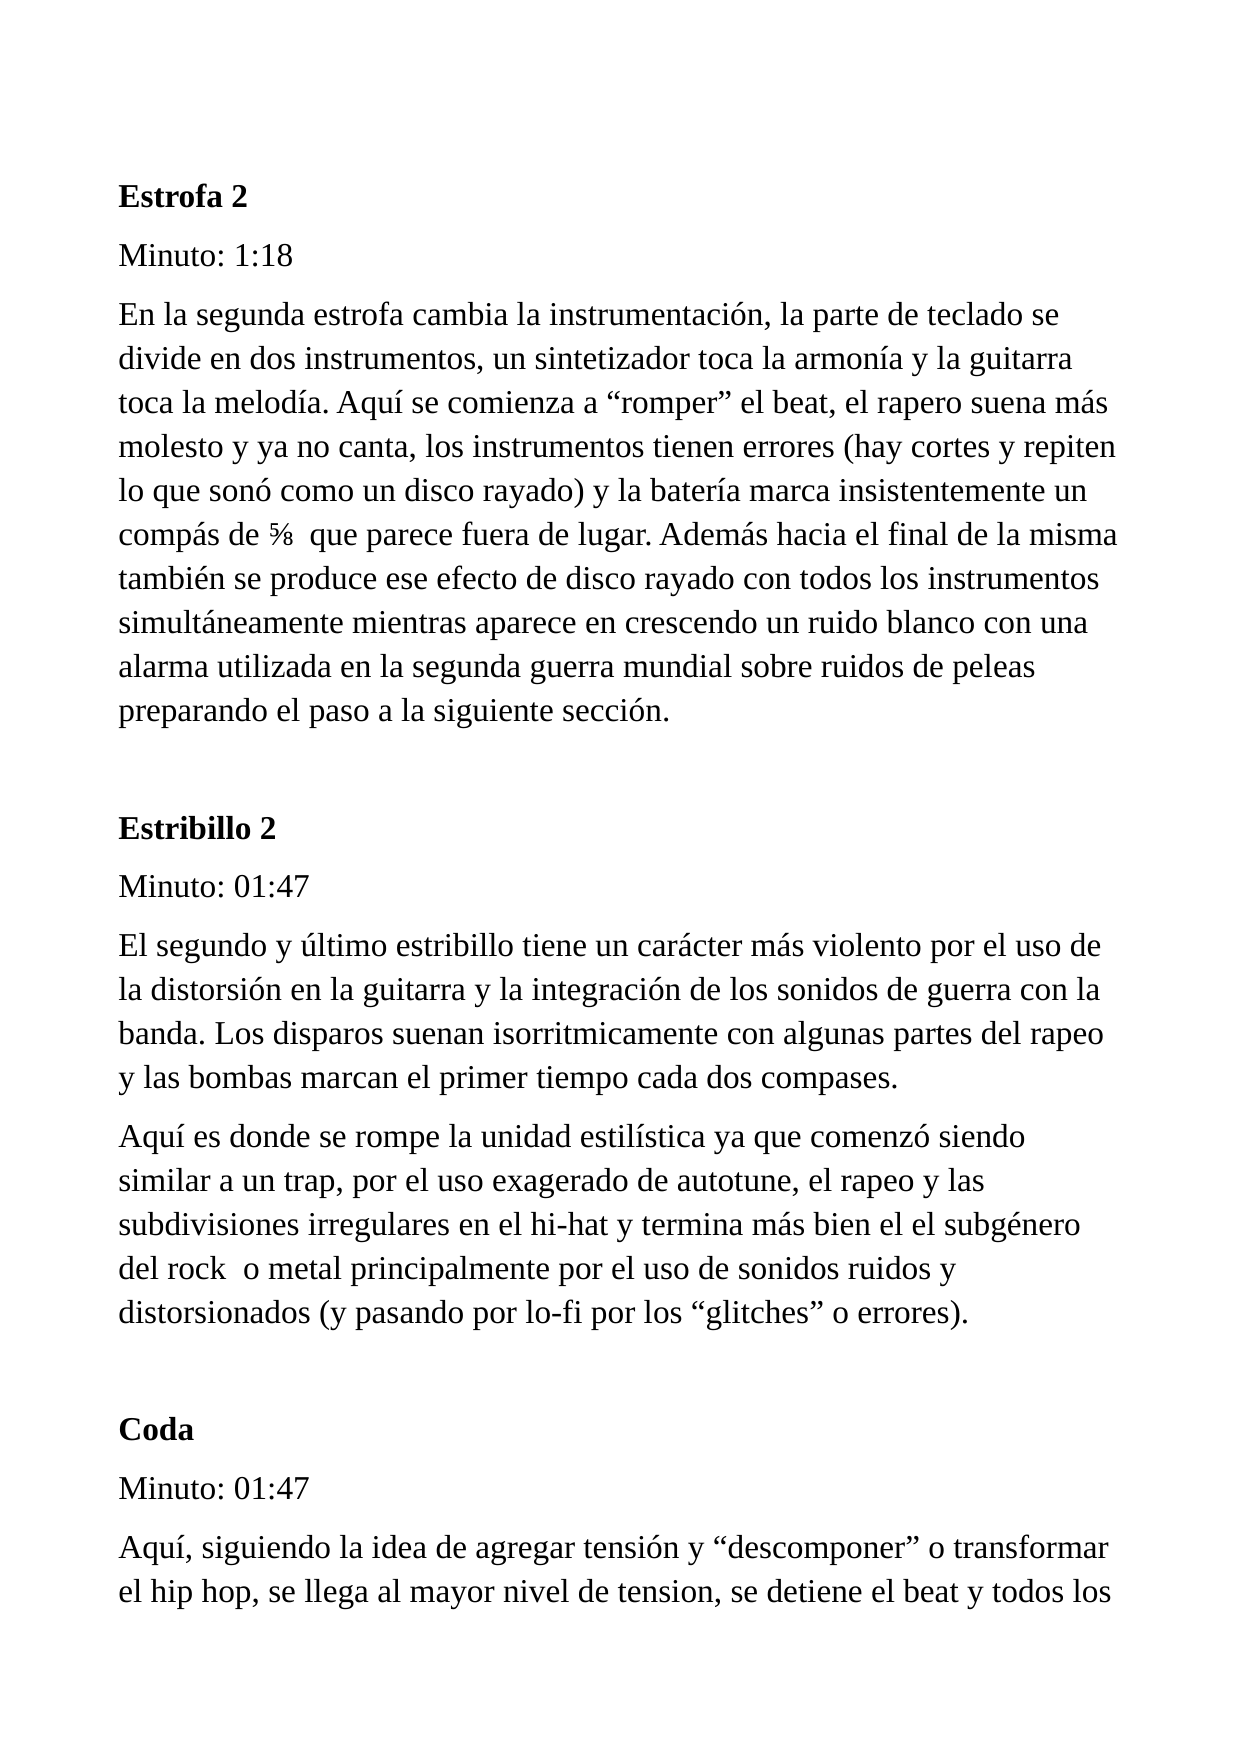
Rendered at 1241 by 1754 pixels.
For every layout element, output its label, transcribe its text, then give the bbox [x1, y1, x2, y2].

text Aquí, siguiendo la idea de agregar tensión y “descomponer” o transformar el hip hop, se llega al mayor nivel de tension, se detiene el beat y todos los [118, 1527, 1122, 1609]
text Aquí es donde se rompe la unidad estilística ya que comenzó siendo similar a un trap, por el uso exagerado de autotune, el rapeo y las subdivisiones irregulares en el hi-hat y termina más bien el el subgénero del rock o metal principalmente por el uso de sonidos ruidos y distorsionados (y pasando por lo-fi por los “glitches” o errores). [118, 1116, 1122, 1331]
text Coda [118, 1409, 1122, 1448]
text El segundo y último estribillo tiene un carácter más violento por el uso de la distorsión en la guitarra y la integración de los sonidos de guerra con la banda. Los disparos suenan isorritmicamente con algunas partes del rapeo y las bombas marcan el primer tiempo cada dos compases. [118, 925, 1122, 1096]
text Minuto: 1:18 [118, 235, 1122, 274]
text Minuto: 01:47 [118, 867, 1122, 905]
text En la segunda estrofa cambia la instrumentación, la parte de teclado se divide en dos instrumentos, un sintetizador toca la armonía y la guitarra toca la melodía. Aquí se comienza a “romper” el beat, el rapero suena más molesto y ya no canta, los instrumentos tienen errores (hay cortes y repiten lo que sonó como un disco rayado) y la batería marca insistentemente un compás de ⅝ que parece fuera de lugar. Además hacia el final de la misma también se produce ese efecto de disco rayado con todos los instrumentos simultáneamente mientras aparece en crescendo un ruido blanco con una alarma utilizada en la segunda guerra mundial sobre ruidos de peleas preparando el paso a la siguiente sección. [118, 294, 1122, 729]
text Estrofa 2 [118, 177, 1122, 215]
text Estribillo 2 [118, 808, 1122, 846]
text Minuto: 01:47 [118, 1468, 1122, 1507]
